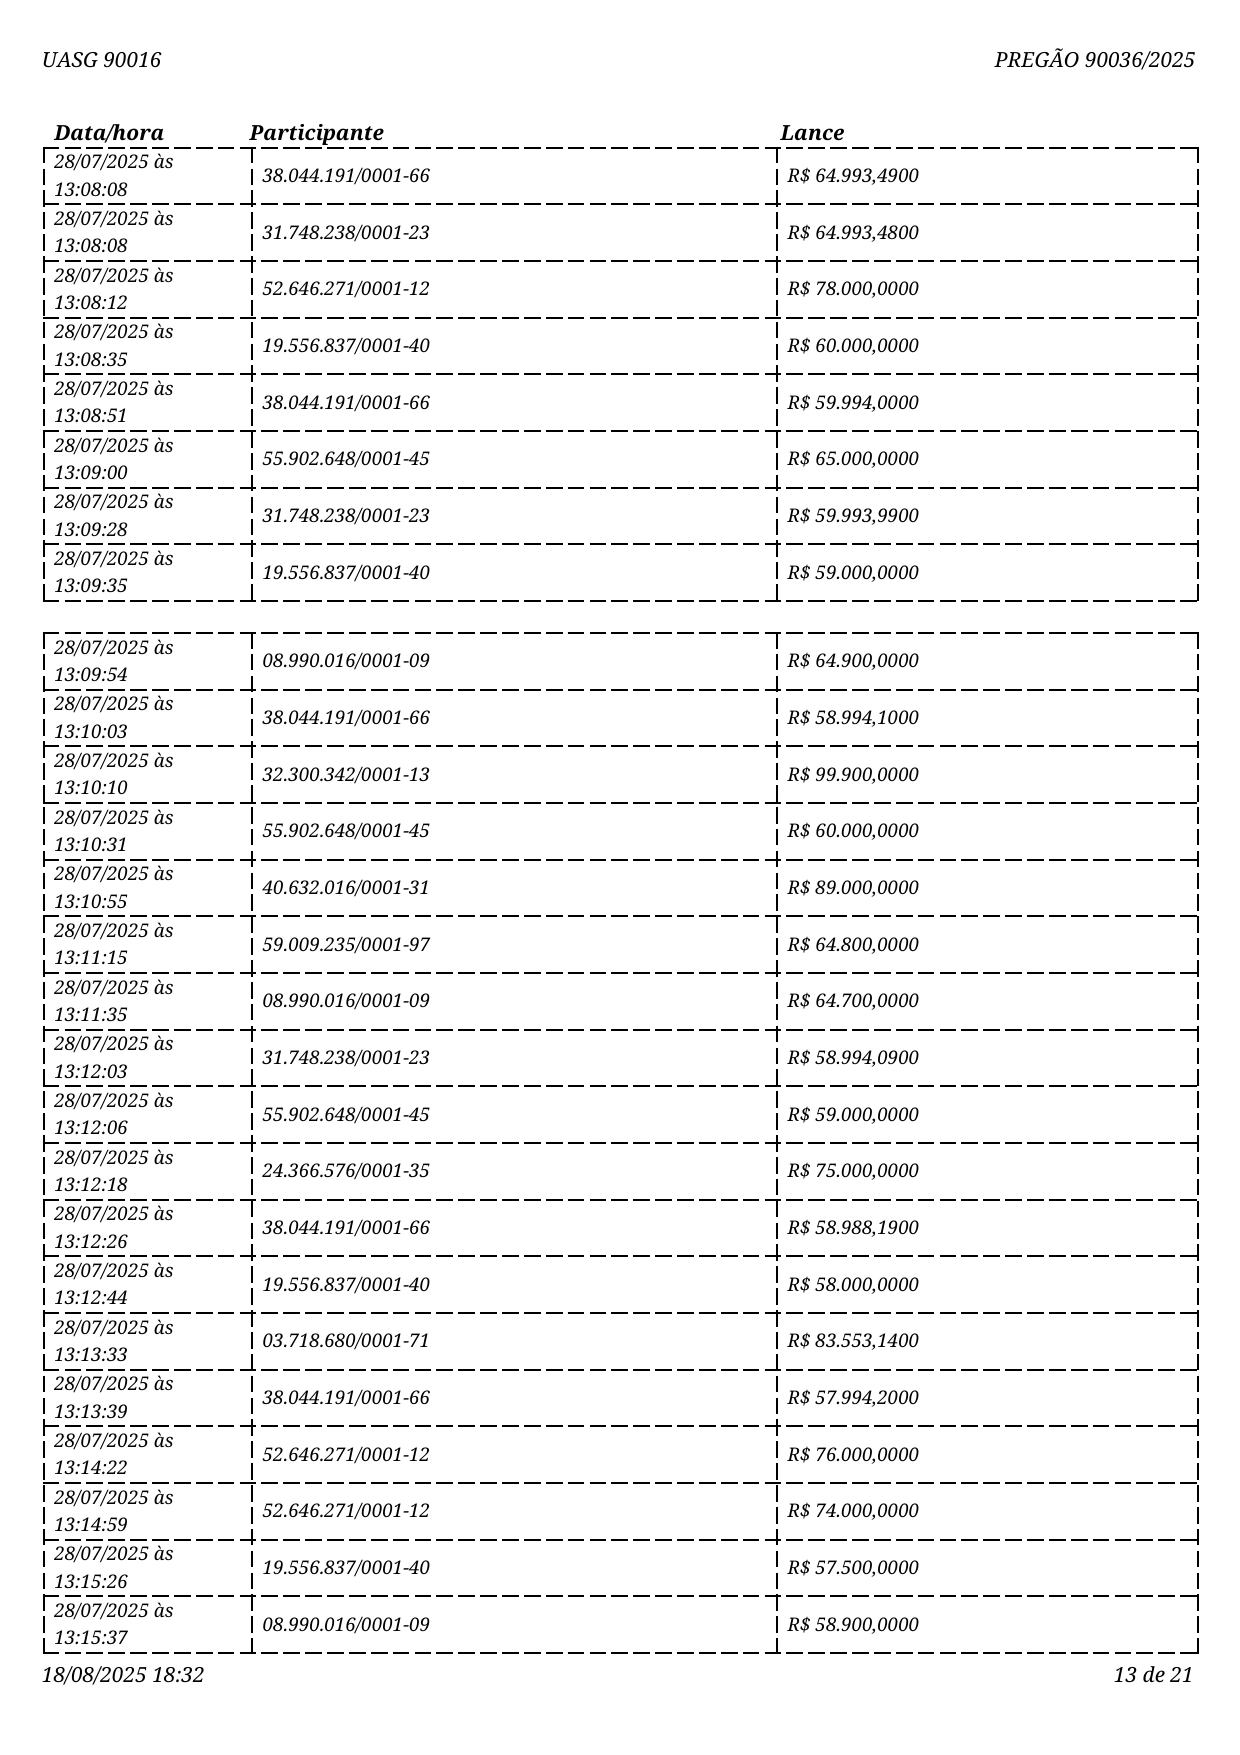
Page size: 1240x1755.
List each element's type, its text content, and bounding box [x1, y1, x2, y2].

table_cell R$ 59.993,9900 [777, 487, 1198, 543]
table_cell R$ 58.994,0900 [777, 1029, 1198, 1085]
table_cell 03.718.680/0001-71 [252, 1312, 777, 1368]
table_cell 28/07/2025 às 13:08:08 [44, 203, 252, 260]
table_cell 19.556.837/0001-40 [252, 1539, 777, 1595]
table_header 28/07/2025 às 13:09:54 [44, 632, 252, 688]
table_cell 28/07/2025 às 13:10:31 [44, 802, 252, 858]
table_cell 28/07/2025 às 13:14:22 [44, 1425, 252, 1482]
table_cell 28/07/2025 às 13:12:26 [44, 1199, 252, 1255]
table_cell R$ 59.000,0000 [777, 1085, 1198, 1142]
table_cell 28/07/2025 às 13:15:26 [44, 1539, 252, 1595]
table_cell 38.044.191/0001-66 [252, 1369, 777, 1425]
table_cell 28/07/2025 às 13:11:15 [44, 915, 252, 972]
table_cell 28/07/2025 às 13:08:08 [44, 147, 252, 203]
table_cell 28/07/2025 às 13:13:39 [44, 1369, 252, 1425]
table_cell R$ 60.000,0000 [777, 317, 1198, 373]
table_cell 55.902.648/0001-45 [252, 802, 777, 858]
table_cell R$ 57.500,0000 [777, 1539, 1198, 1595]
table_cell 52.646.271/0001-12 [252, 260, 777, 317]
table_cell R$ 83.553,1400 [777, 1312, 1198, 1368]
table_cell 38.044.191/0001-66 [252, 373, 777, 430]
table_cell 28/07/2025 às 13:09:35 [44, 543, 252, 600]
table_cell 32.300.342/0001-13 [252, 745, 777, 802]
table_cell R$ 99.900,0000 [777, 745, 1198, 802]
table_cell R$ 64.700,0000 [777, 972, 1198, 1028]
table_cell 28/07/2025 às 13:15:37 [44, 1595, 252, 1652]
table_cell R$ 64.800,0000 [777, 915, 1198, 972]
table_cell 08.990.016/0001-09 [252, 1595, 777, 1652]
table_cell 28/07/2025 às 13:09:28 [44, 487, 252, 543]
table_cell R$ 89.000,0000 [777, 859, 1198, 915]
table_cell 31.748.238/0001-23 [252, 1029, 777, 1085]
table_cell 28/07/2025 às 13:08:35 [44, 317, 252, 373]
table_cell 38.044.191/0001-66 [252, 1199, 777, 1255]
table_cell 28/07/2025 às 13:09:00 [44, 430, 252, 487]
table_cell R$ 74.000,0000 [777, 1482, 1198, 1538]
table_cell R$ 65.000,0000 [777, 430, 1198, 487]
table_cell 28/07/2025 às 13:12:18 [44, 1142, 252, 1198]
table_cell 52.646.271/0001-12 [252, 1425, 777, 1482]
table_cell R$ 75.000,0000 [777, 1142, 1198, 1198]
table_cell 19.556.837/0001-40 [252, 1255, 777, 1312]
table_cell 08.990.016/0001-09 [252, 972, 777, 1028]
table_cell 28/07/2025 às 13:08:12 [44, 260, 252, 317]
table_cell 19.556.837/0001-40 [252, 543, 777, 600]
table_cell R$ 60.000,0000 [777, 802, 1198, 858]
table_cell R$ 76.000,0000 [777, 1425, 1198, 1482]
table_cell 28/07/2025 às 13:14:59 [44, 1482, 252, 1538]
table_cell 28/07/2025 às 13:10:10 [44, 745, 252, 802]
table_cell R$ 59.000,0000 [777, 543, 1198, 600]
table_cell 55.902.648/0001-45 [252, 430, 777, 487]
table_cell 28/07/2025 às 13:12:03 [44, 1029, 252, 1085]
table_cell 55.902.648/0001-45 [252, 1085, 777, 1142]
table_cell 28/07/2025 às 13:10:55 [44, 859, 252, 915]
table_cell 59.009.235/0001-97 [252, 915, 777, 972]
table_cell 24.366.576/0001-35 [252, 1142, 777, 1198]
table_cell 28/07/2025 às 13:12:06 [44, 1085, 252, 1142]
table_cell 28/07/2025 às 13:10:03 [44, 689, 252, 745]
table_cell R$ 64.993,4800 [777, 203, 1198, 260]
table_cell 31.748.238/0001-23 [252, 203, 777, 260]
table_cell 28/07/2025 às 13:13:33 [44, 1312, 252, 1368]
table_cell R$ 78.000,0000 [777, 260, 1198, 317]
table_cell R$ 58.988,1900 [777, 1199, 1198, 1255]
table_cell R$ 58.900,0000 [777, 1595, 1198, 1652]
table_cell 40.632.016/0001-31 [252, 859, 777, 915]
table_cell 19.556.837/0001-40 [252, 317, 777, 373]
table_cell R$ 59.994,0000 [777, 373, 1198, 430]
table_header 08.990.016/0001-09 [252, 632, 777, 688]
table_cell 28/07/2025 às 13:12:44 [44, 1255, 252, 1312]
table_cell 38.044.191/0001-66 [252, 147, 777, 203]
table_cell R$ 57.994,2000 [777, 1369, 1198, 1425]
table_cell R$ 64.993,4900 [777, 147, 1198, 203]
table_header R$ 64.900,0000 [777, 632, 1198, 688]
table_cell 31.748.238/0001-23 [252, 487, 777, 543]
table_cell R$ 58.000,0000 [777, 1255, 1198, 1312]
table_cell 28/07/2025 às 13:08:51 [44, 373, 252, 430]
table_cell 38.044.191/0001-66 [252, 689, 777, 745]
table_cell 52.646.271/0001-12 [252, 1482, 777, 1538]
table_cell R$ 58.994,1000 [777, 689, 1198, 745]
table_cell 28/07/2025 às 13:11:35 [44, 972, 252, 1028]
